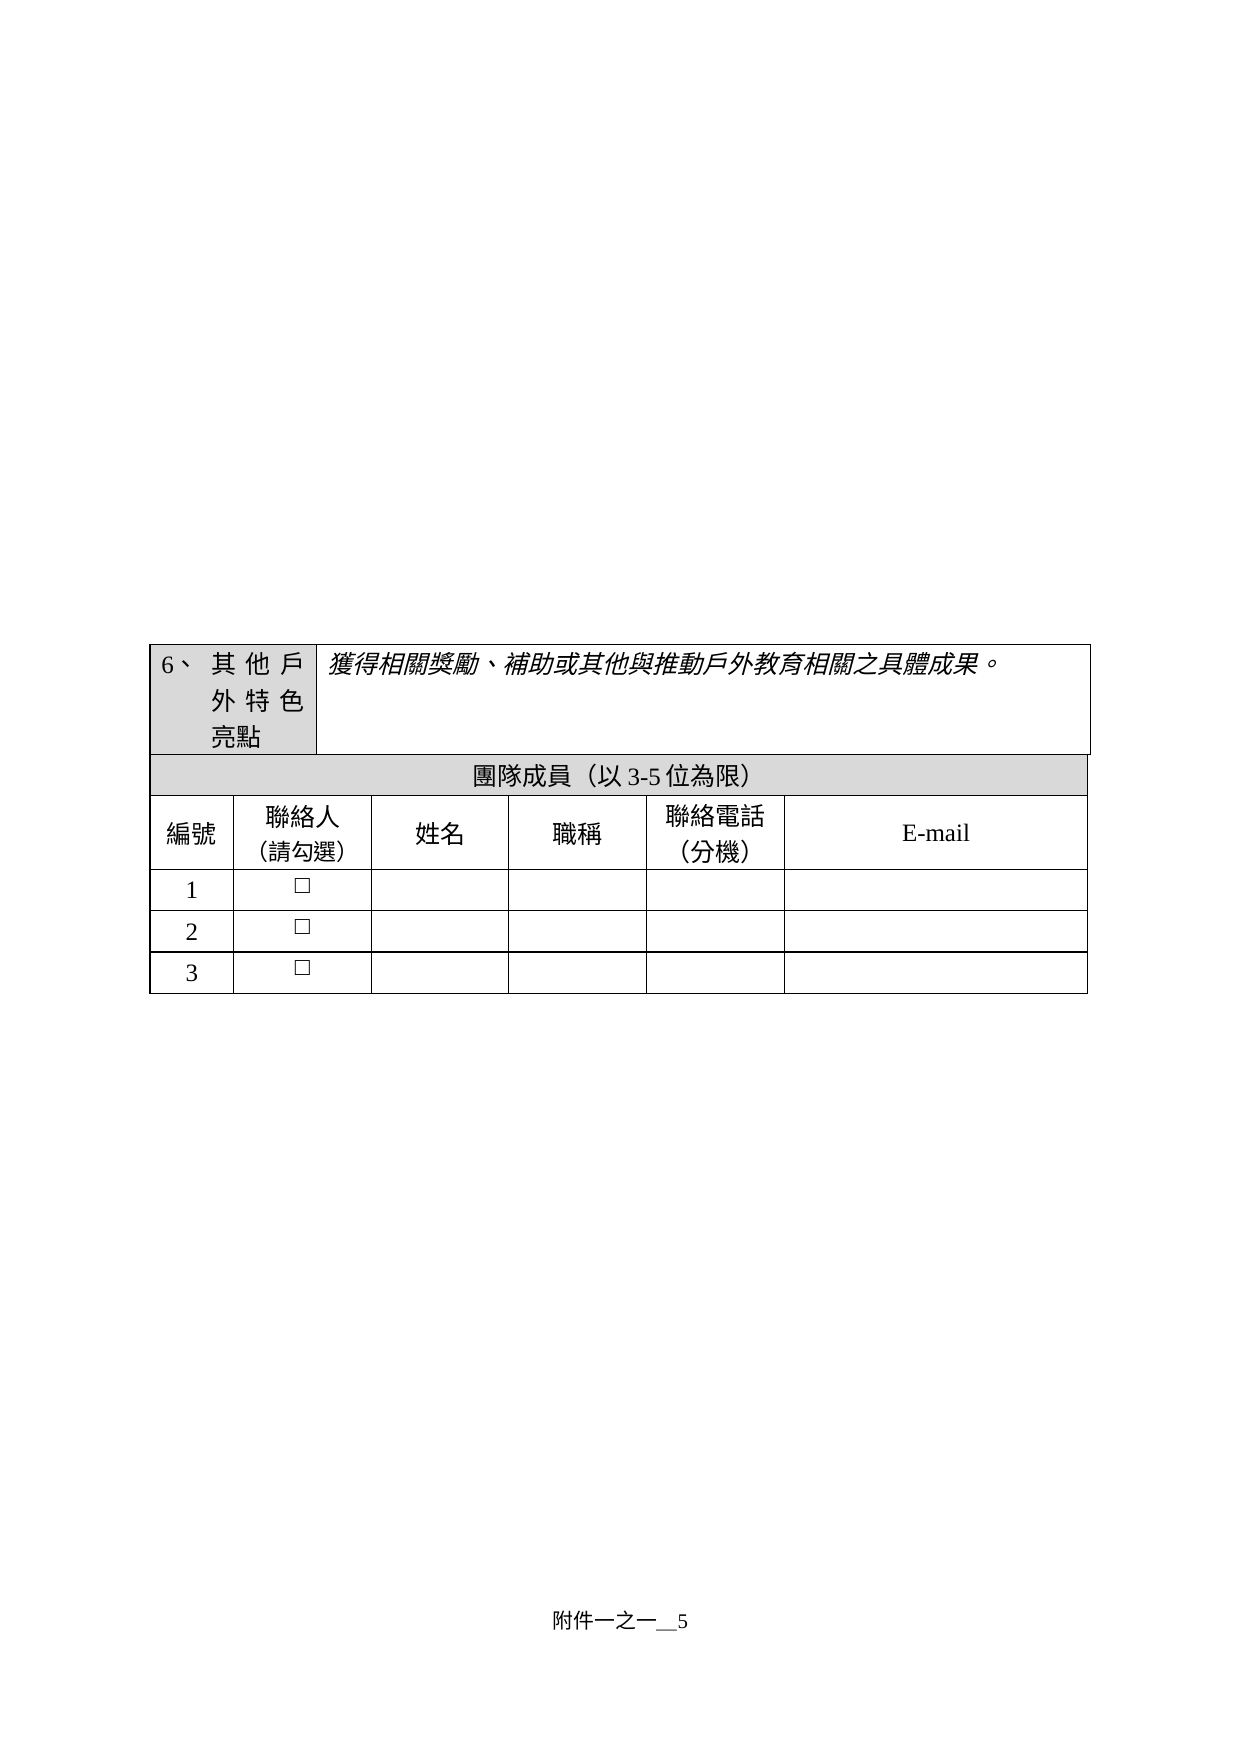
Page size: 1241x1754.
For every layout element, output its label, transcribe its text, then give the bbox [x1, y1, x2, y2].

table_cell [647, 870, 784, 910]
table_cell 職稱 [509, 796, 646, 869]
table_cell 聯絡人 （請勾選） [234, 796, 371, 869]
table_cell [372, 870, 508, 910]
table_cell [372, 911, 508, 951]
table_cell 獲得相關獎勵、補助或其他與推動戶外教育相關之具體成果。 [317, 645, 1090, 754]
table_cell 其他戶外特色亮點 [151, 645, 316, 754]
table_cell E-mail [785, 796, 1087, 869]
table_cell 2 [151, 911, 233, 951]
table_cell 編號 [151, 796, 233, 869]
table_cell □ [234, 870, 371, 910]
table_cell 團隊成員（以3-5位為限） [151, 755, 1087, 795]
table_cell [647, 953, 784, 993]
table_cell [509, 953, 646, 993]
table_cell 聯絡電話 （分機） [647, 796, 784, 869]
table_cell [785, 953, 1087, 993]
table_cell □ [234, 911, 371, 951]
table_cell [509, 870, 646, 910]
table_cell 1 [151, 870, 233, 910]
table_cell 3 [151, 953, 233, 993]
table_cell [509, 911, 646, 951]
table_cell [372, 953, 508, 993]
table_cell [647, 911, 784, 951]
table_cell 姓名 [372, 796, 508, 869]
table_cell [785, 870, 1087, 910]
table_cell [785, 911, 1087, 951]
table_cell □ [234, 953, 371, 993]
